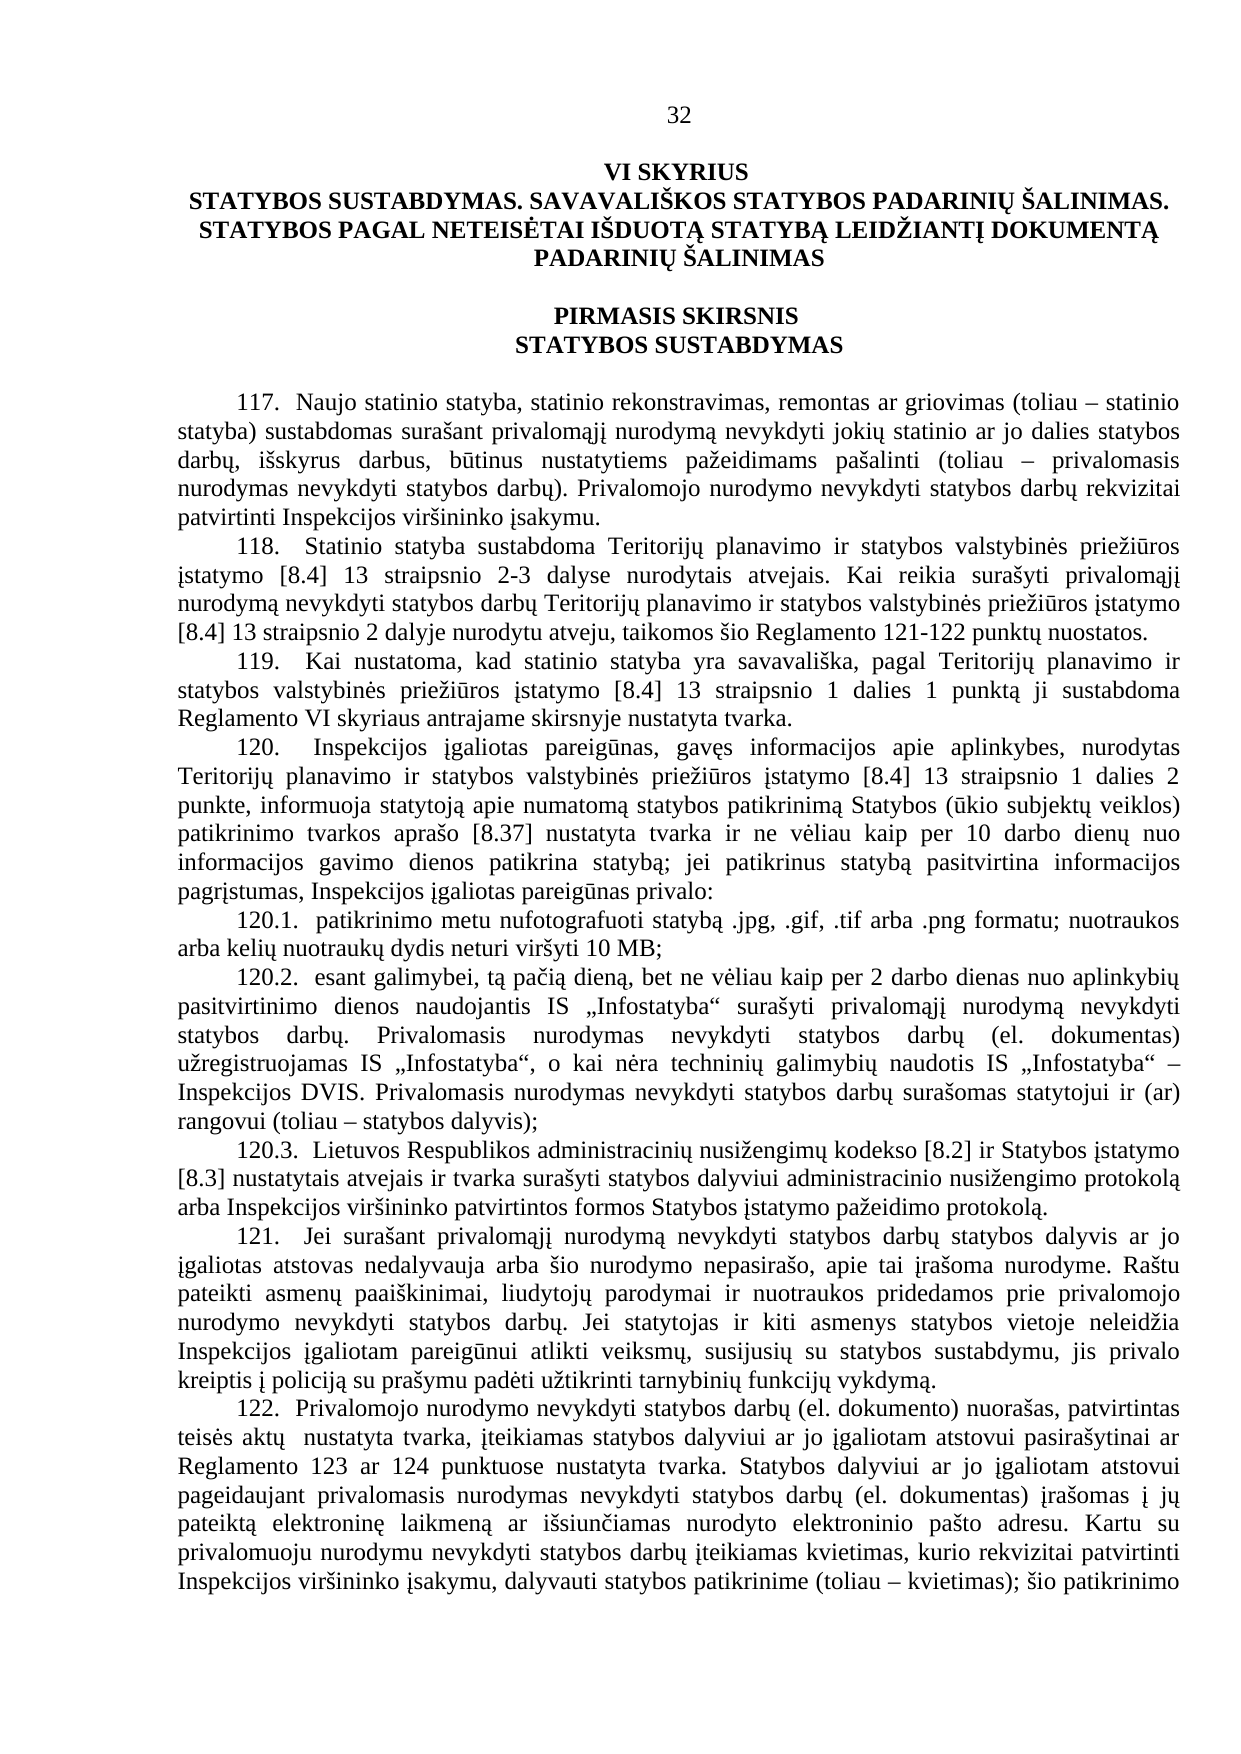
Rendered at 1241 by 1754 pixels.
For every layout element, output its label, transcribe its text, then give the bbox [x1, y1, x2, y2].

text 120.3. Lietuvos Respublikos administracinių nusižengimų kodekso [8.2] ir Statybos įstatymo [8.3] nustatytais atvejais ir tvarka surašyti statybos dalyviui administracinio nusižengimo protokolą arba Inspekcijos viršininko patvirtintos formos Statybos įstatymo pažeidimo protokolą. [177, 1135, 1181, 1221]
text VI SKYRIUS [177, 157, 1181, 186]
text 120.1. patikrinimo metu nufotografuoti statybą .jpg, .gif, .tif arba .png formatu; nuotraukos arba kelių nuotraukų dydis neturi viršyti 10 MB; [177, 905, 1181, 962]
text 120.2. esant galimybei, tą pačią dieną, bet ne vėliau kaip per 2 darbo dienas nuo aplinkybių pasitvirtinimo dienos naudojantis IS „Infostatyba“ surašyti privalomąjį nurodymą nevykdyti statybos darbų. Privalomasis nurodymas nevykdyti statybos darbų (el. dokumentas) užregistruojamas IS „Infostatyba“, o kai nėra techninių galimybių naudotis IS „Infostatyba“ – Inspekcijos DVIS. Privalomasis nurodymas nevykdyti statybos darbų surašomas statytojui ir (ar) rangovui (toliau – statybos dalyvis); [177, 962, 1181, 1135]
text 120. Inspekcijos įgaliotas pareigūnas, gavęs informacijos apie aplinkybes, nurodytas Teritorijų planavimo ir statybos valstybinės priežiūros įstatymo [8.4] 13 straipsnio 1 dalies 2 punkte, informuoja statytoją apie numatomą statybos patikrinimą Statybos (ūkio subjektų veiklos) patikrinimo tvarkos aprašo [8.37] nustatyta tvarka ir ne vėliau kaip per 10 darbo dienų nuo informacijos gavimo dienos patikrina statybą; jei patikrinus statybą pasitvirtina informacijos pagrįstumas, Inspekcijos įgaliotas pareigūnas privalo: [177, 732, 1181, 905]
text 121. Jei surašant privalomąjį nurodymą nevykdyti statybos darbų statybos dalyvis ar jo įgaliotas atstovas nedalyvauja arba šio nurodymo nepasirašo, apie tai įrašoma nurodyme. Raštu pateikti asmenų paaiškinimai, liudytojų parodymai ir nuotraukos pridedamos prie privalomojo nurodymo nevykdyti statybos darbų. Jei statytojas ir kiti asmenys statybos vietoje neleidžia Inspekcijos įgaliotam pareigūnui atlikti veiksmų, susijusių su statybos sustabdymu, jis privalo kreiptis į policiją su prašymu padėti užtikrinti tarnybinių funkcijų vykdymą. [177, 1221, 1181, 1393]
text STATYBOS SUSTABDYMAS. SAVAVALIŠKOS STATYBOS PADARINIŲ ŠALINIMAS. STATYBOS PAGAL NETEISĖTAI IŠDUOTĄ STATYBĄ LEIDŽIANTĮ DOKUMENTĄ PADARINIŲ ŠALINIMAS [177, 186, 1181, 272]
text 118. Statinio statyba sustabdoma Teritorijų planavimo ir statybos valstybinės priežiūros įstatymo [8.4] 13 straipsnio 2-3 dalyse nurodytais atvejais. Kai reikia surašyti privalomąjį nurodymą nevykdyti statybos darbų Teritorijų planavimo ir statybos valstybinės priežiūros įstatymo [8.4] 13 straipsnio 2 dalyje nurodytu atveju, taikomos šio Reglamento 121-122 punktų nuostatos. [177, 531, 1181, 646]
text 122. Privalomojo nurodymo nevykdyti statybos darbų (el. dokumento) nuorašas, patvirtintas teisės aktų nustatyta tvarka, įteikiamas statybos dalyviui ar jo įgaliotam atstovui pasirašytinai ar Reglamento 123 ar 124 punktuose nustatyta tvarka. Statybos dalyviui ar jo įgaliotam atstovui pageidaujant privalomasis nurodymas nevykdyti statybos darbų (el. dokumentas) įrašomas į jų pateiktą elektroninę laikmeną ar išsiunčiamas nurodyto elektroninio pašto adresu. Kartu su privalomuoju nurodymu nevykdyti statybos darbų įteikiamas kvietimas, kurio rekvizitai patvirtinti Inspekcijos viršininko įsakymu, dalyvauti statybos patikrinime (toliau – kvietimas); šio patikrinimo [177, 1393, 1181, 1595]
subtitle PIRMASIS SKIRSNIS [177, 301, 1181, 330]
subtitle STATYBOS SUSTABDYMAS [177, 330, 1181, 358]
text 119. Kai nustatoma, kad statinio statyba yra savavališka, pagal Teritorijų planavimo ir statybos valstybinės priežiūros įstatymo [8.4] 13 straipsnio 1 dalies 1 punktą ji sustabdoma Reglamento VI skyriaus antrajame skirsnyje nustatyta tvarka. [177, 646, 1181, 732]
text 117. Naujo statinio statyba, statinio rekonstravimas, remontas ar griovimas (toliau – statinio statyba) sustabdomas surašant privalomąjį nurodymą nevykdyti jokių statinio ar jo dalies statybos darbų, išskyrus darbus, būtinus nustatytiems pažeidimams pašalinti (toliau – privalomasis nurodymas nevykdyti statybos darbų). Privalomojo nurodymo nevykdyti statybos darbų rekvizitai patvirtinti Inspekcijos viršininko įsakymu. [177, 387, 1181, 531]
